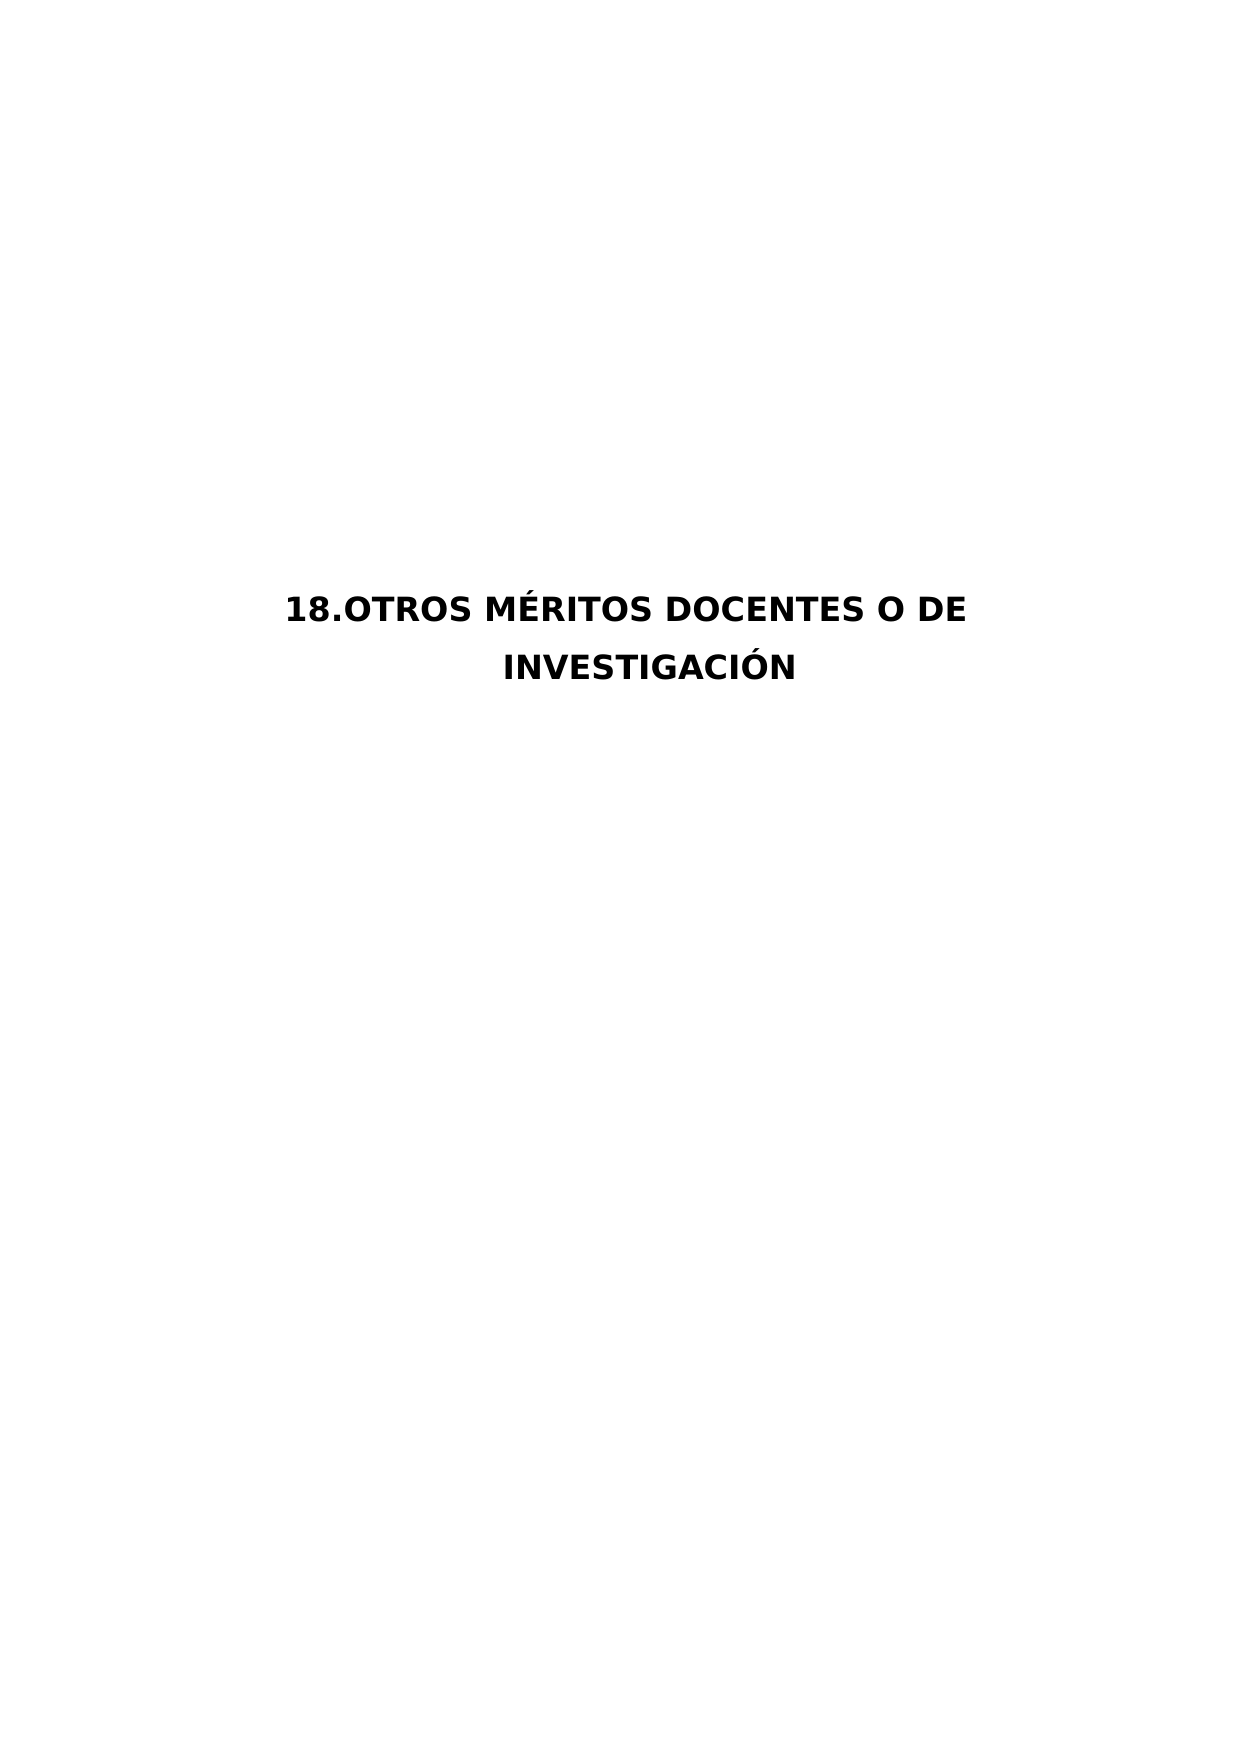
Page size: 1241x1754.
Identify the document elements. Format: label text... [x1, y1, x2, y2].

subtitle OTROS MÉRITOS DOCENTES O DE INVESTIGACIÓN [177, 591, 1063, 688]
